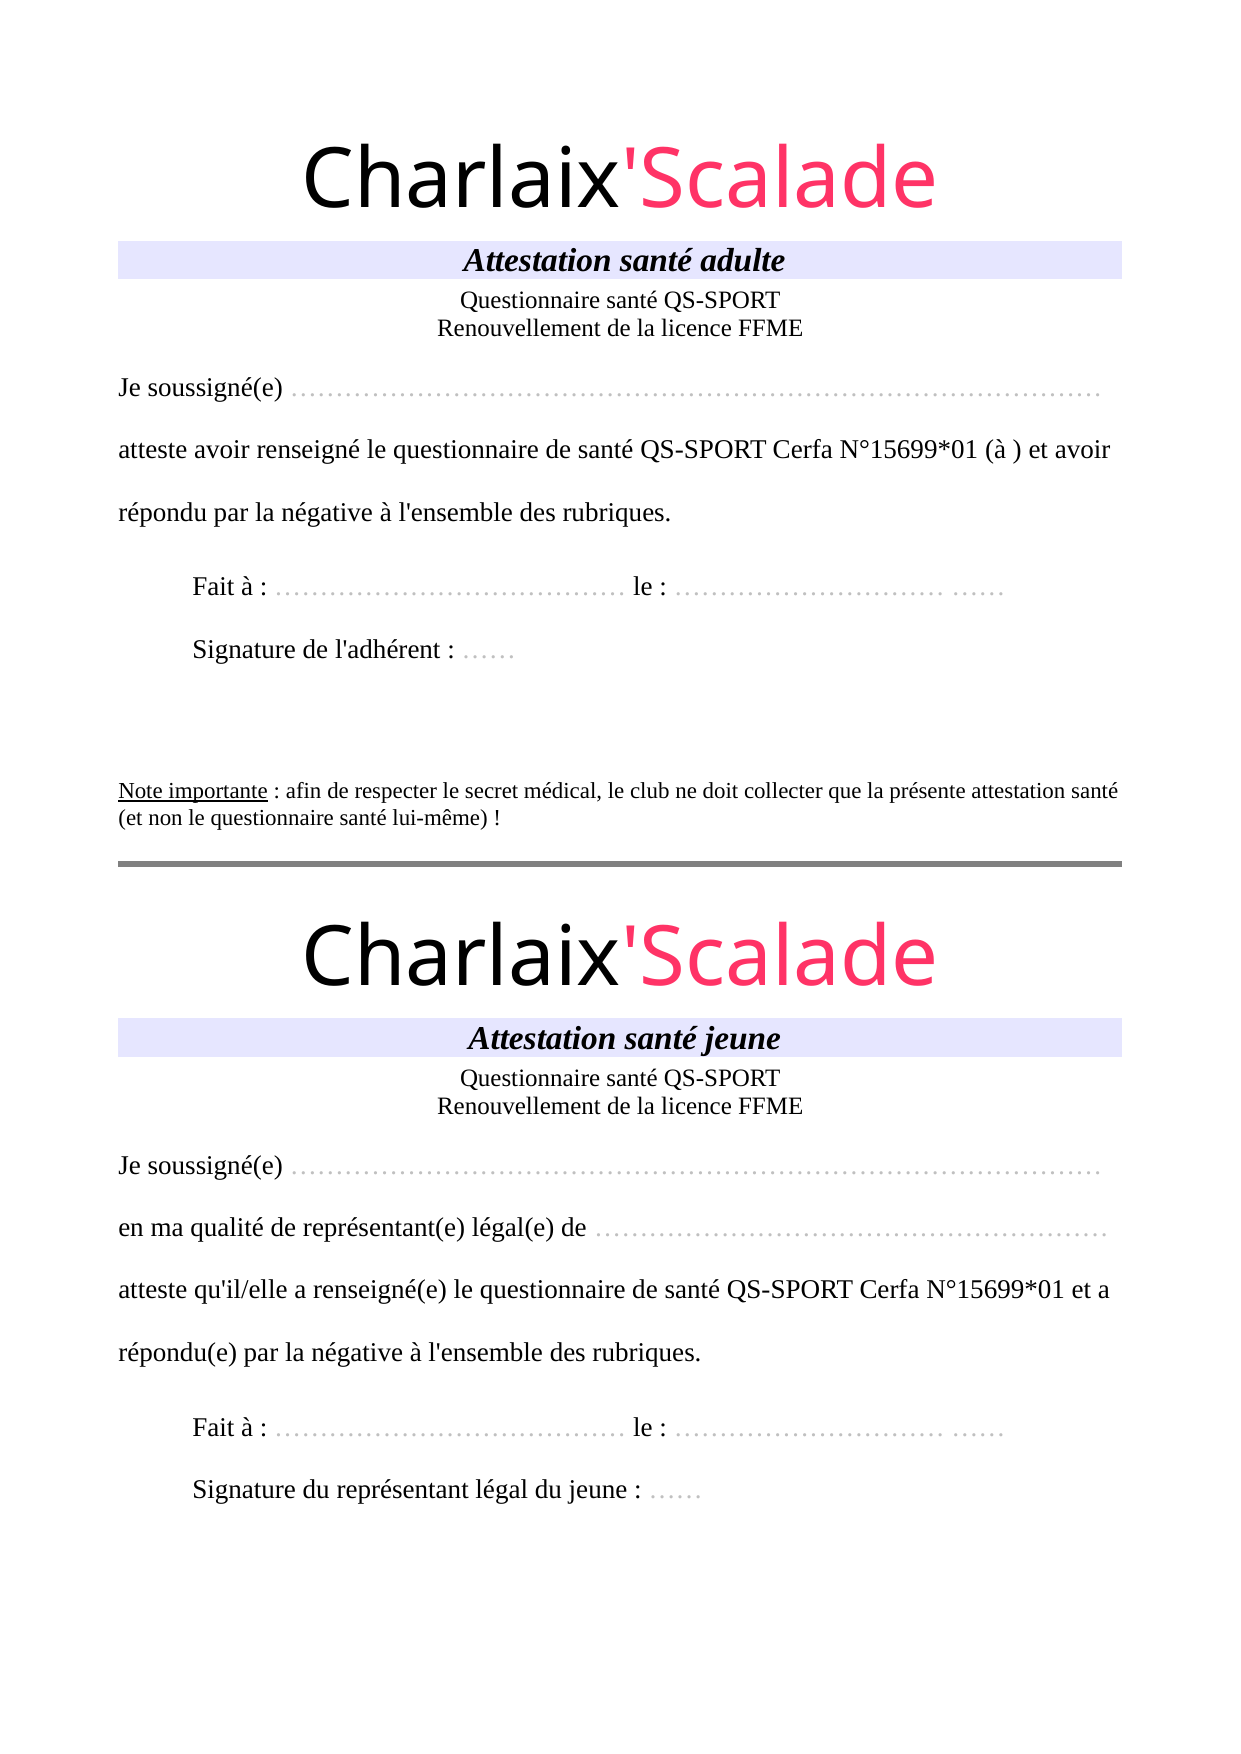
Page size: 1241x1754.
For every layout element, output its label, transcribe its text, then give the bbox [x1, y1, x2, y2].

text Renouvellement de la licence FFME [118, 1091, 1122, 1120]
text Questionnaire santé QS-SPORT [118, 285, 1122, 313]
text Note importante : afin de respecter le secret médical, le club ne doit collecter que la présente attestation santé (et non le questionnaire santé lui-même) ! [118, 777, 1122, 830]
text Je soussigné(e) ……………………………………………………………………………… en ma qualité de représentant(e) légal(e) de ………………………………………………… atteste qu'il/elle a renseigné(e) le questionnaire de santé QS-SPORT Cerfa N°15699*01 et a répondu(e) par la négative à l'ensemble des rubriques. [118, 1149, 1122, 1367]
subtitle Attestation santé adulte [118, 241, 1122, 279]
text Fait à : ………………………………… le : ………………………… …… Signature de l'adhérent : …… [118, 570, 1122, 664]
text Je soussigné(e) ……………………………………………………………………………… atteste avoir renseigné le questionnaire de santé QS-SPORT Cerfa N°15699*01 (à ) et avoir répondu par la négative à l'ensemble des rubriques. [118, 371, 1122, 527]
text Renouvellement de la licence FFME [118, 313, 1122, 342]
subtitle Attestation santé jeune [118, 1018, 1122, 1057]
text Questionnaire santé QS-SPORT [118, 1063, 1122, 1091]
text Charlaix'Scalade [118, 118, 1122, 232]
text Charlaix'Scalade [118, 896, 1122, 1009]
text Fait à : ………………………………… le : ………………………… …… Signature du représentant légal du jeune : …… [118, 1411, 1122, 1504]
